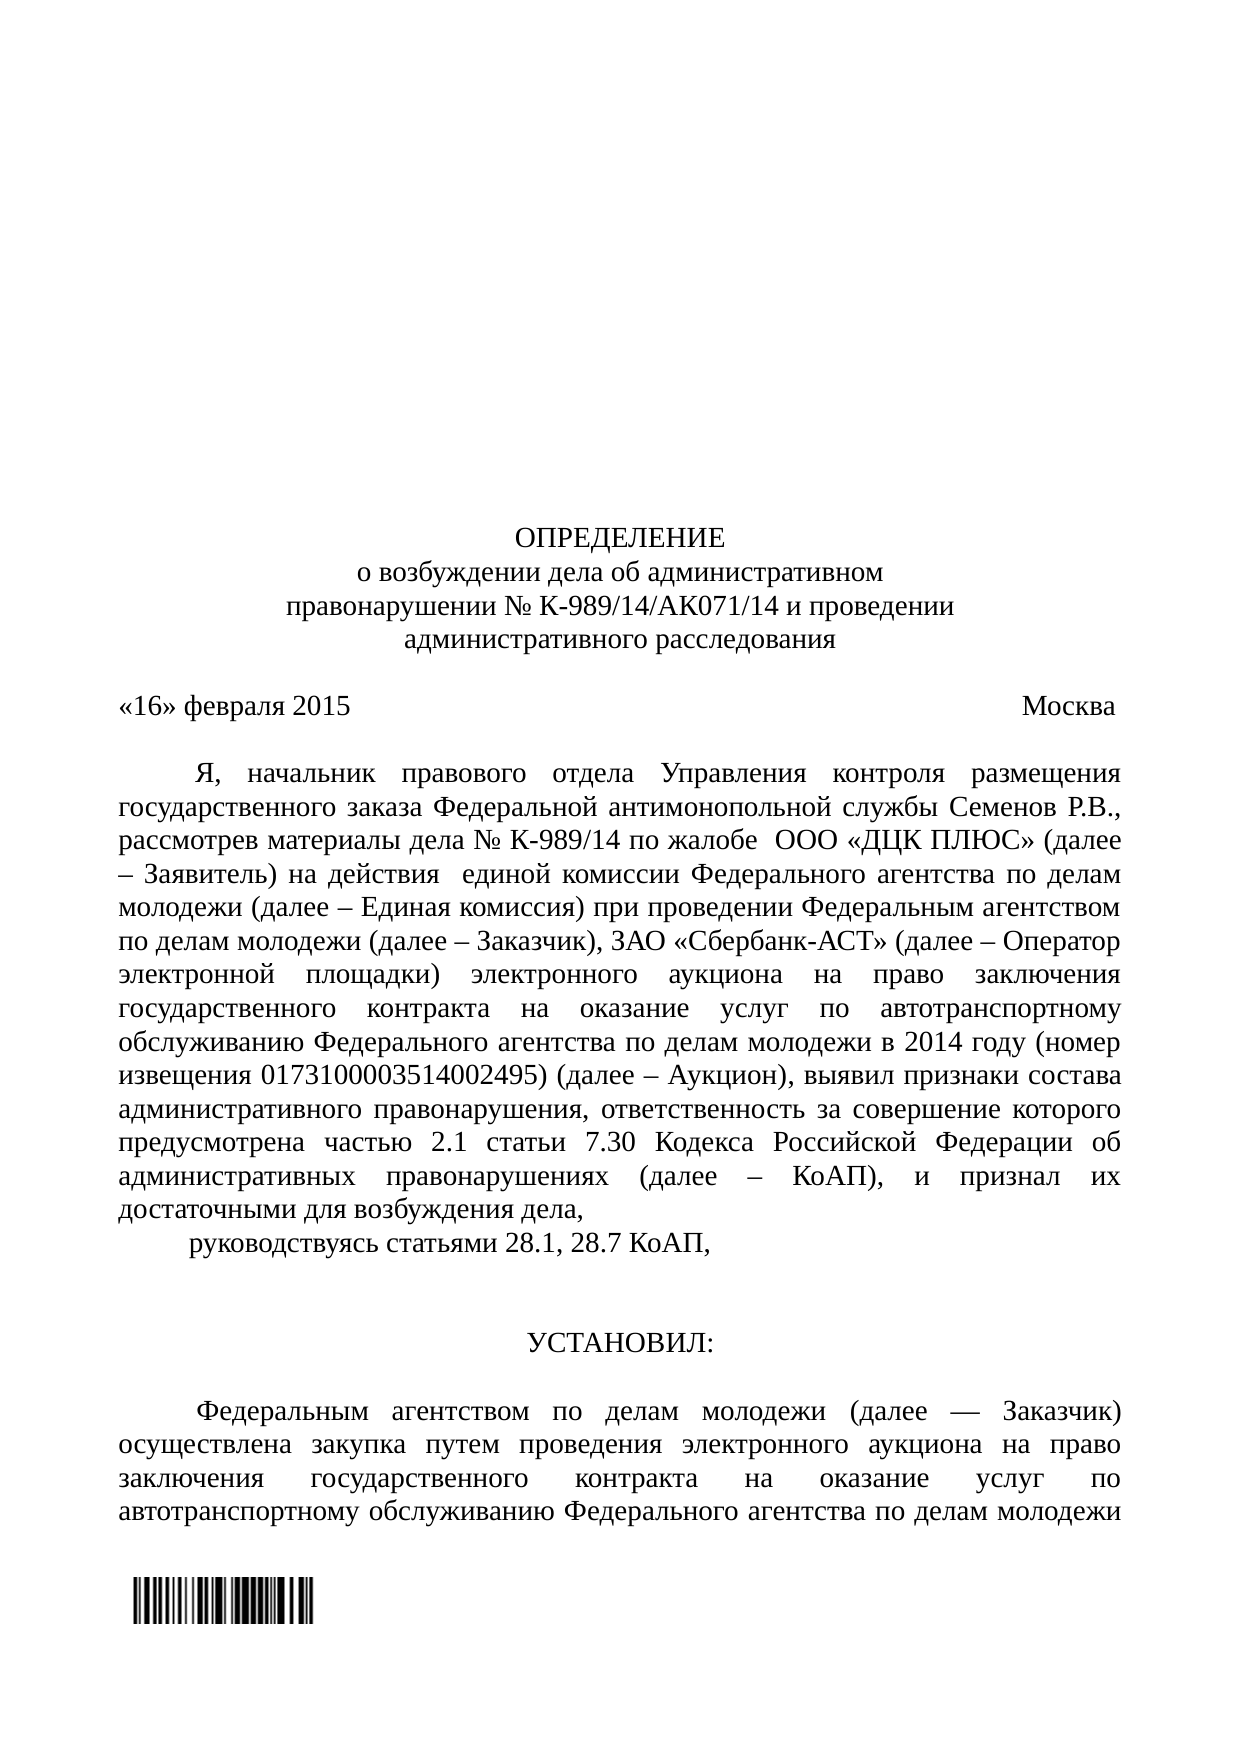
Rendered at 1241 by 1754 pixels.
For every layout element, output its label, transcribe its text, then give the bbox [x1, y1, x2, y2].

picture [118, 1577, 331, 1624]
text ОПРЕДЕЛЕНИЕ [118, 521, 1122, 554]
text Федеральным агентством по делам молодежи (далее — Заказчик) осуществлена закупка путем проведения электронного аукциона на право заключения государственного контракта на оказание услуг по автотранспортному обслуживанию Федерального агентства по делам молодежи [118, 1393, 1122, 1527]
text УСТАНОВИЛ: [118, 1326, 1122, 1359]
text руководствуясь статьями 28.1, 28.7 КоАП, [118, 1225, 1122, 1258]
text административного расследования [118, 621, 1122, 655]
text «16» февраля 2015 Москва [118, 688, 1122, 722]
text Я, начальник правового отдела Управления контроля размещения государственного заказа Федеральной антимонопольной службы Семенов Р.В., рассмотрев материалы дела № К-989/14 по жалобе ООО «ДЦК ПЛЮС» (далее – Заявитель) на действия единой комиссии Федерального агентства по делам молодежи (далее – Единая комиссия) при проведении Федеральным агентством по делам молодежи (далее – Заказчик), ЗАО «Сбербанк-АСТ» (далее – Оператор электронной площадки) электронного аукциона на право заключения государственного контракта на оказание услуг по автотранспортному обслуживанию Федерального агентства по делам молодежи в 2014 году (номер извещения 0173100003514002495) (далее – Аукцион), выявил признаки состава административного правонарушения, ответственность за совершение которого предусмотрена частью 2.1 статьи 7.30 Кодекса Российской Федерации об административных правонарушениях (далее – КоАП), и признал их достаточными для возбуждения дела, [118, 755, 1122, 1225]
text о возбуждении дела об административном [118, 554, 1122, 588]
text правонарушении № К-989/14/АК071/14 и проведении [118, 588, 1122, 621]
